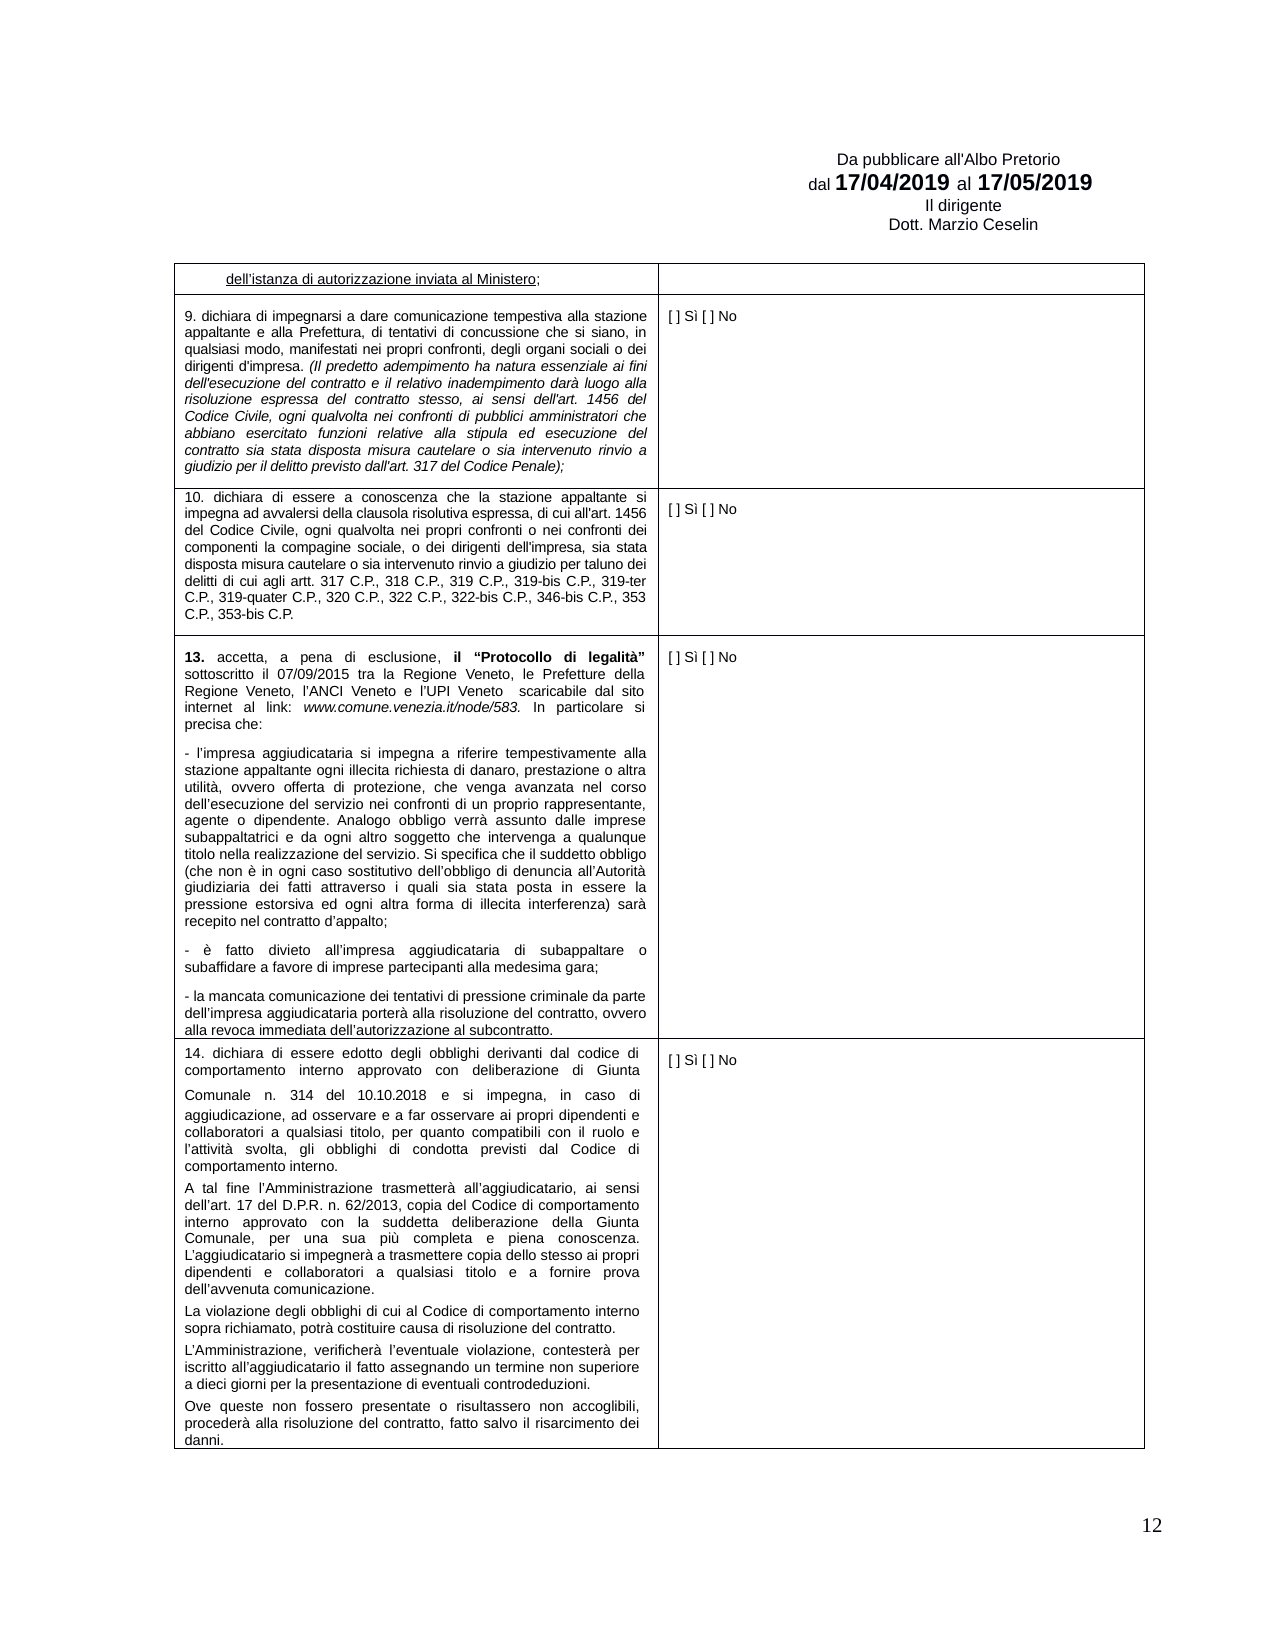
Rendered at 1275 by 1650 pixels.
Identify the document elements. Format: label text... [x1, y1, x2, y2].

table_cell dell’istanza di autorizzazione inviata al Ministero; [175, 264, 658, 294]
table_cell [ ] Sì [ ] No [659, 1039, 1144, 1448]
table_cell 13. accetta, a pena di esclusione, il “Protocollo di legalità” sottoscritto il 07/09/2015 tra la Regione Veneto, le Prefetture della Regione Veneto, l’ANCI Veneto e l’UPI Veneto scaricabile dal sito internet al link: www.comune.venezia.it/node/583. In particolare si precisa che: - l’impresa aggiudicataria si impegna a riferire tempestivamente alla stazione appaltante ogni illecita richiesta di danaro, prestazione o altra utilità, ovvero offerta di protezione, che venga avanzata nel corso dell’esecuzione del servizio nei confronti di un proprio rappresentante, agente o dipendente. Analogo obbligo verrà assunto dalle imprese subappaltatrici e da ogni altro soggetto che intervenga a qualunque titolo nella realizzazione del servizio. Si specifica che il suddetto obbligo (che non è in ogni caso sostitutivo dell’obbligo di denuncia all’Autorità giudiziaria dei fatti attraverso i quali sia stata posta in essere la pressione estorsiva ed ogni altra forma di illecita interferenza) sarà recepito nel contratto d’appalto; - è fatto divieto all’impresa aggiudicataria di subappaltare o subaffidare a favore di imprese partecipanti alla medesima gara; - la mancata comunicazione dei tentativi di pressione criminale da parte dell’impresa aggiudicataria porterà alla risoluzione del contratto, ovvero alla revoca immediata dell’autorizzazione al subcontratto. [175, 636, 658, 1038]
table_cell [ ] Sì [ ] No [659, 636, 1144, 1038]
table_cell 10. dichiara di essere a conoscenza che la stazione appaltante si impegna ad avvalersi della clausola risolutiva espressa, di cui all'art. 1456 del Codice Civile, ogni qualvolta nei propri confronti o nei confronti dei componenti la compagine sociale, o dei dirigenti dell'impresa, sia stata disposta misura cautelare o sia intervenuto rinvio a giudizio per taluno dei delitti di cui agli artt. 317 C.P., 318 C.P., 319 C.P., 319-bis C.P., 319-ter C.P., 319-quater C.P., 320 C.P., 322 C.P., 322-bis C.P., 346-bis C.P., 353 C.P., 353-bis C.P. [175, 489, 658, 635]
table_cell [659, 264, 1144, 294]
table_cell 14. dichiara di essere edotto degli obblighi derivanti dal codice di comportamento interno approvato con deliberazione di Giunta Comunale n. 314 del 10.10.2018 e si impegna, in caso di aggiudicazione, ad osservare e a far osservare ai propri dipendenti e collaboratori a qualsiasi titolo, per quanto compatibili con il ruolo e l’attività svolta, gli obblighi di condotta previsti dal Codice di comportamento interno. A tal fine l’Amministrazione trasmetterà all’aggiudicatario, ai sensi dell’art. 17 del D.P.R. n. 62/2013, copia del Codice di comportamento interno approvato con la suddetta deliberazione della Giunta Comunale, per una sua più completa e piena conoscenza. L’aggiudicatario si impegnerà a trasmettere copia dello stesso ai propri dipendenti e collaboratori a qualsiasi titolo e a fornire prova dell’avvenuta comunicazione. La violazione degli obblighi di cui al Codice di comportamento interno sopra richiamato, potrà costituire causa di risoluzione del contratto. L’Amministrazione, verificherà l’eventuale violazione, contesterà per iscritto all’aggiudicatario il fatto assegnando un termine non superiore a dieci giorni per la presentazione di eventuali controdeduzioni. Ove queste non fossero presentate o risultassero non accoglibili, procederà alla risoluzione del contratto, fatto salvo il risarcimento dei danni. [175, 1039, 658, 1448]
table_cell 9. dichiara di impegnarsi a dare comunicazione tempestiva alla stazione appaltante e alla Prefettura, di tentativi di concussione che si siano, in qualsiasi modo, manifestati nei propri confronti, degli organi sociali o dei dirigenti d'impresa. (Il predetto adempimento ha natura essenziale ai fini dell'esecuzione del contratto e il relativo inadempimento darà luogo alla risoluzione espressa del contratto stesso, ai sensi dell'art. 1456 del Codice Civile, ogni qualvolta nei confronti di pubblici amministratori che abbiano esercitato funzioni relative alla stipula ed esecuzione del contratto sia stata disposta misura cautelare o sia intervenuto rinvio a giudizio per il delitto previsto dall'art. 317 del Codice Penale); [175, 295, 658, 487]
table_cell [ ] Sì [ ] No [659, 295, 1144, 487]
table_cell [ ] Sì [ ] No [659, 489, 1144, 635]
